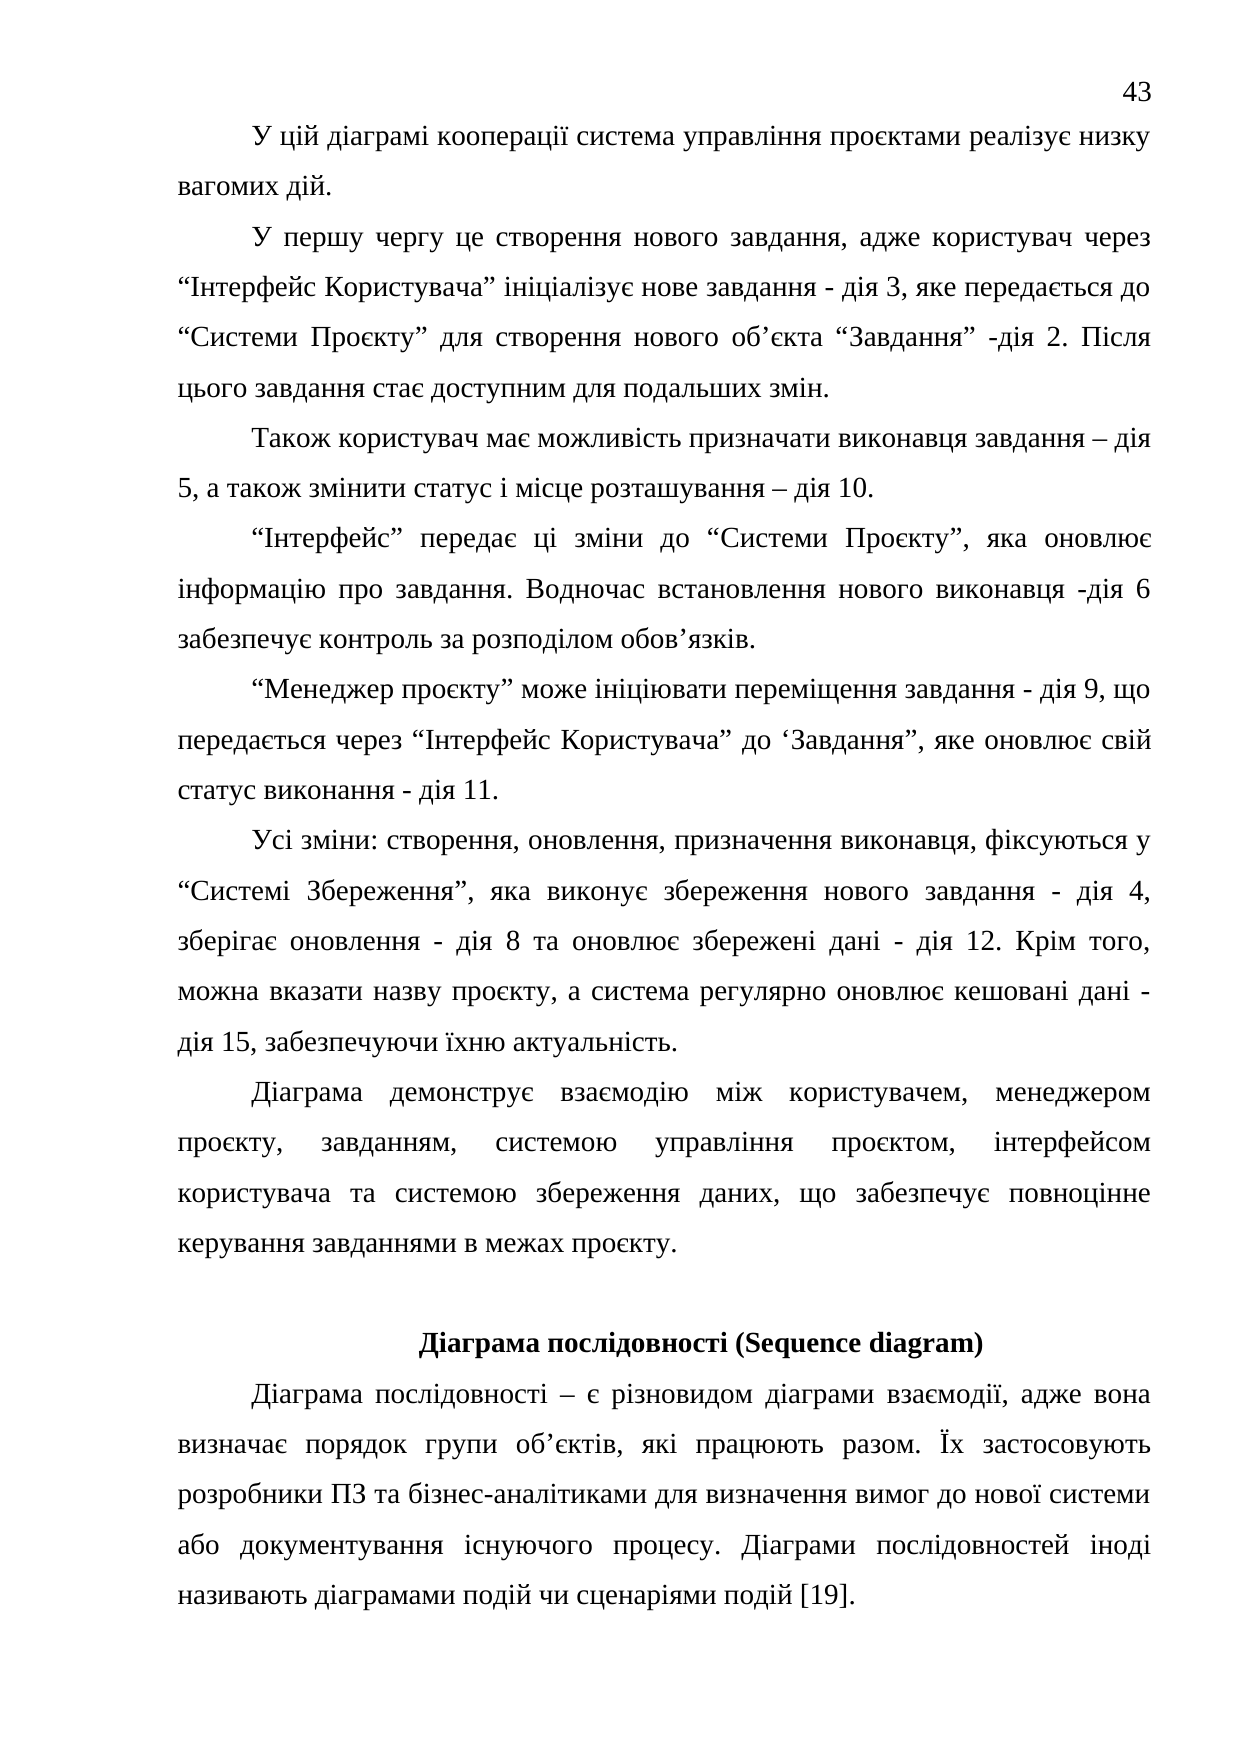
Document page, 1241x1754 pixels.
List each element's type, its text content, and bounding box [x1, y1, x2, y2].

text Усі зміни: створення, оновлення, призначення виконавця, фіксуються у “Системі Збереження”, яка виконує збереження нового завдання - дія 4, зберігає оновлення - дія 8 та оновлює збережені дані - дія 12. Крім того, можна вказати назву проєкту, а система регулярно оновлює кешовані дані - дія 15, забезпечуючи їхню актуальність. [177, 822, 1152, 1057]
text Діаграма послідовності (Sequence diagram) [177, 1326, 1152, 1359]
text Також користувач має можливість призначати виконавця завдання – дія 5, а також змінити статус і місце розташування – дія 10. [177, 420, 1152, 504]
text “Менеджер проєкту” може ініціювати переміщення завдання - дія 9, що передається через “Інтерфейс Користувача” до ‘Завдання”, яке оновлює свій статус виконання - дія 11. [177, 672, 1152, 806]
text У цій діаграмі кооперації система управління проєктами реалізує низку вагомих дій. [177, 118, 1152, 202]
text Діаграма послідовності – є різновидом діаграми взаємодії, адже вона визначає порядок групи об’єктів, які працюють разом. Їх застосовують розробники ПЗ та бізнес-аналітиками для визначення вимог до нової системи або документування існуючого процесу. Діаграми послідовностей іноді називають діаграмами подій чи сценаріями подій [19]. [177, 1376, 1152, 1611]
text У першу чергу це створення нового завдання, адже користувач через “Інтерфейс Користувача” ініціалізує нове завдання - дія 3, яке передається до “Системи Проєкту” для створення нового об’єкта “Завдання” -дія 2. Після цього завдання стає доступним для подальших змін. [177, 219, 1152, 403]
text “Інтерфейс” передає ці зміни до “Системи Проєкту”, яка оновлює інформацію про завдання. Водночас встановлення нового виконавця -дія 6 забезпечує контроль за розподілом обов’язків. [177, 521, 1152, 655]
text Діаграма демонструє взаємодію між користувачем, менеджером проєкту, завданням, системою управління проєктом, інтерфейсом користувача та системою збереження даних, що забезпечує повноцінне керування завданнями в межах проєкту. [177, 1074, 1152, 1258]
